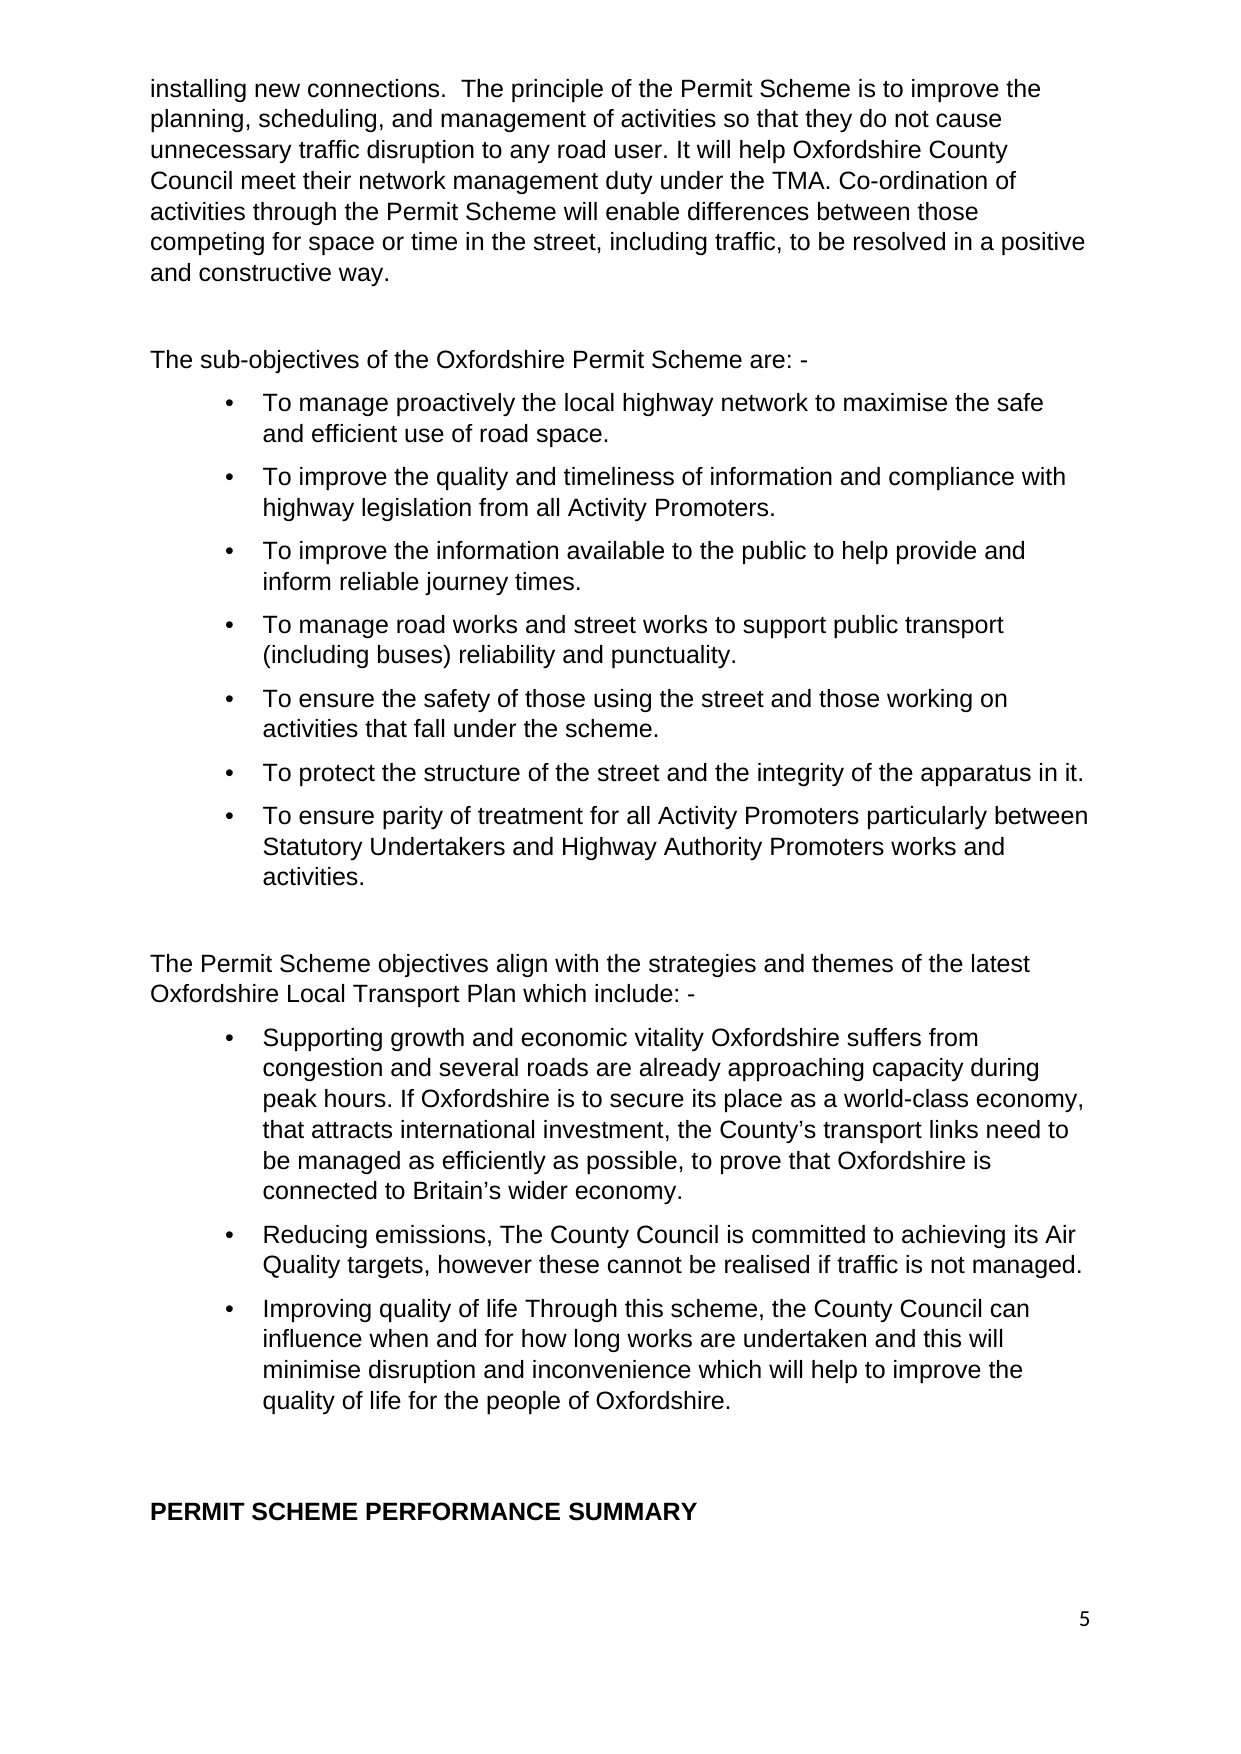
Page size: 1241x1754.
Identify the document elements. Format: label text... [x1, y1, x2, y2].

list Reducing emissions, The County Council is committed to achieving its Air Quality targets, however these cannot be realised if traffic is not managed. [225, 1219, 1090, 1279]
list Improving quality of life Through this scheme, the County Council can influence when and for how long works are undertaken and this will minimise disruption and inconvenience which will help to improve the quality of life for the people of Oxfordshire. [225, 1293, 1090, 1414]
list To protect the structure of the street and the integrity of the apparatus in it. [225, 758, 1090, 786]
text The sub-objectives of the Oxfordshire Permit Scheme are: - [150, 344, 1090, 373]
list To ensure parity of treatment for all Activity Promoters particularly between Statutory Undertakers and Highway Authority Promoters works and activities. [225, 801, 1090, 891]
list To ensure the safety of those using the street and those working on activities that fall under the scheme. [225, 684, 1090, 743]
list To manage proactively the local highway network to maximise the safe and efficient use of road space. [225, 388, 1090, 447]
text installing new connections. The principle of the Permit Scheme is to improve the planning, scheduling, and management of activities so that they do not cause unnecessary traffic disruption to any road user. It will help Oxfordshire County Council meet their network management duty under the TMA. Co-ordination of activities through the Permit Scheme will enable differences between those competing for space or time in the street, including traffic, to be resolved in a positive and constructive way. [150, 74, 1090, 287]
text The Permit Scheme objectives align with the strategies and themes of the latest Oxfordshire Local Transport Plan which include: - [150, 949, 1090, 1008]
list To improve the information available to the public to help provide and inform reliable journey times. [225, 536, 1090, 595]
subtitle PERMIT SCHEME PERFORMANCE SUMMARY [150, 1497, 1090, 1526]
list Supporting growth and economic vitality Oxfordshire suffers from congestion and several roads are already approaching capacity during peak hours. If Oxfordshire is to secure its place as a world-class economy, that attracts international investment, the County’s transport links need to be managed as efficiently as possible, to prove that Oxfordshire is connected to Britain’s wider economy. [225, 1023, 1090, 1205]
list To improve the quality and timeliness of information and compliance with highway legislation from all Activity Promoters. [225, 462, 1090, 521]
list To manage road works and street works to support public transport (including buses) reliability and punctuality. [225, 610, 1090, 669]
